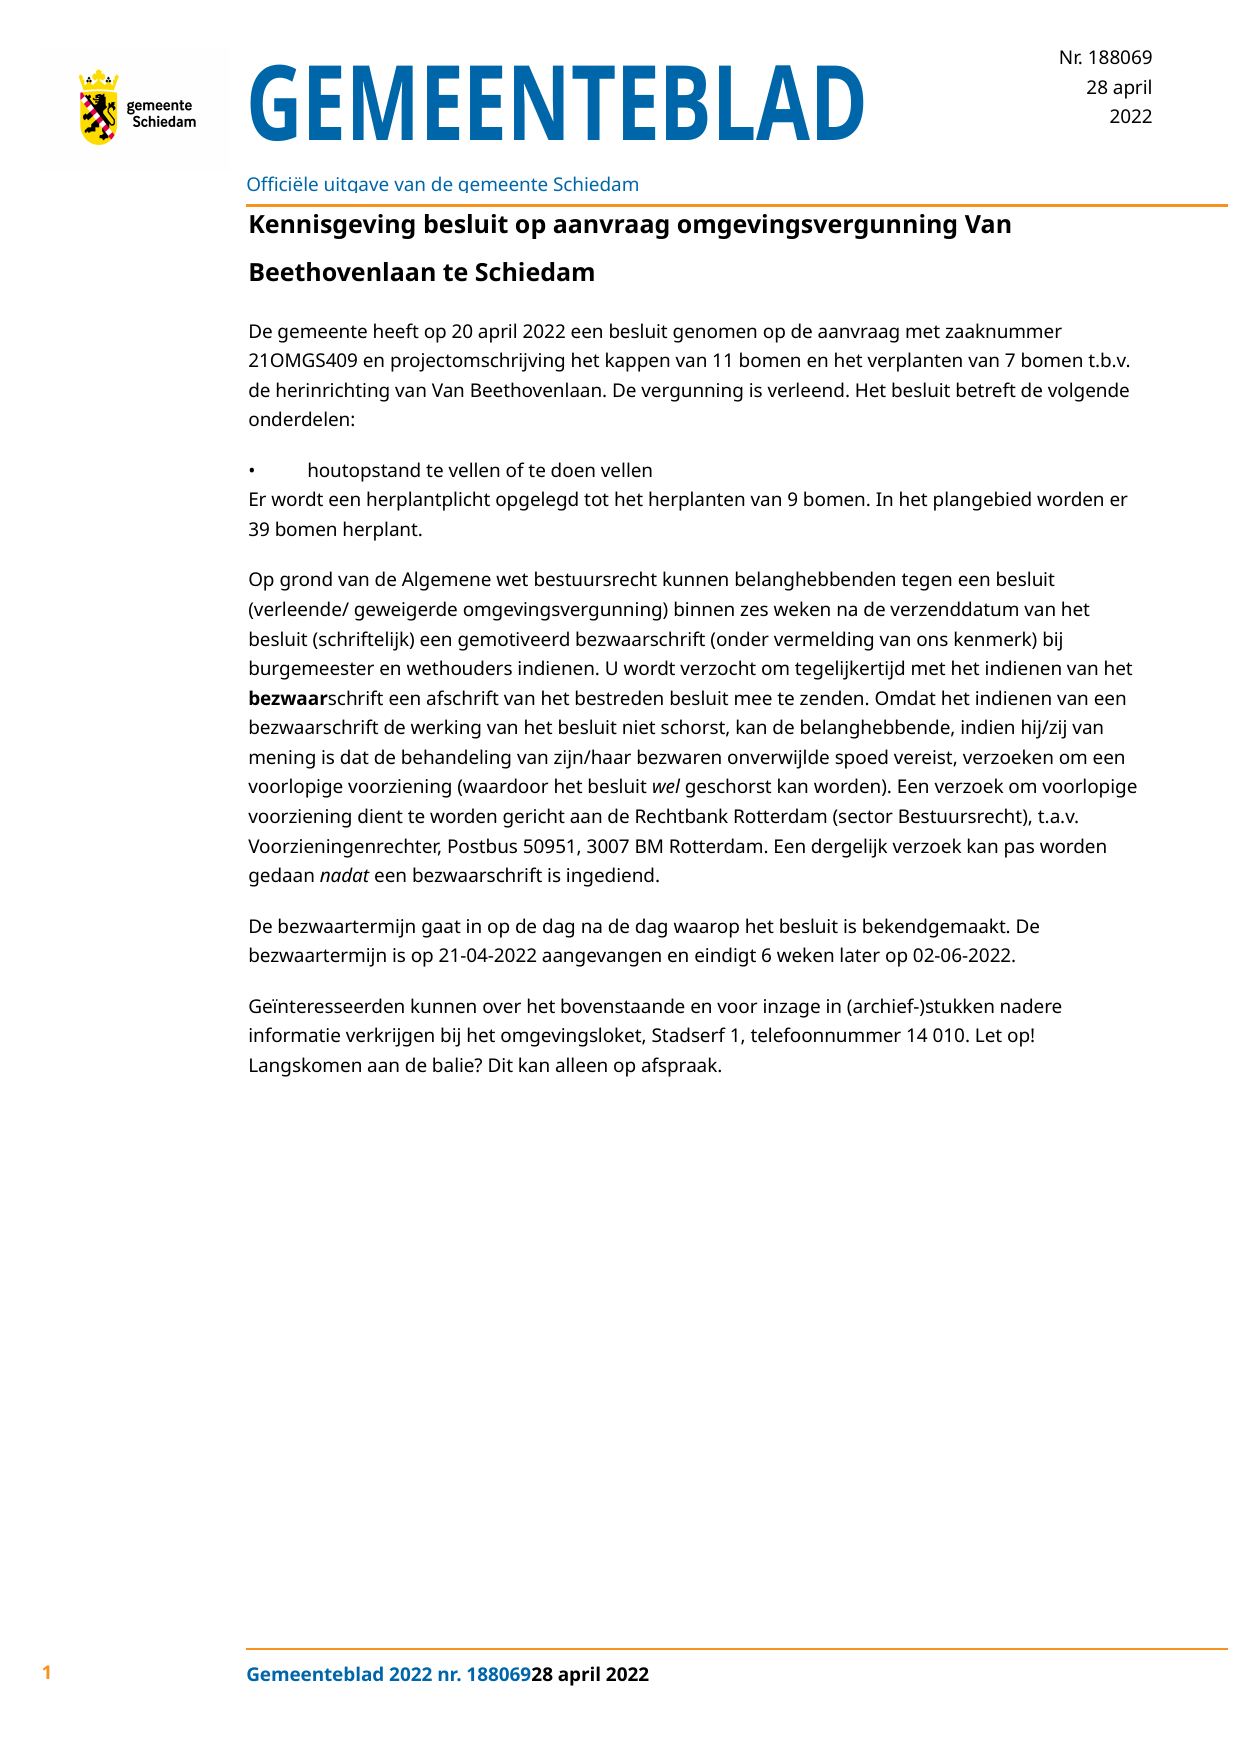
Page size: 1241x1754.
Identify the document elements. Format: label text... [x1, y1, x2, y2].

text Op grond van de Algemene wet bestuursrecht kunnen belanghebbenden tegen een besluit (verleende/ geweigerde omgevingsvergunning) binnen zes weken na de verzenddatum van het besluit (schriftelijk) een gemotiveerd bezwaarschrift (onder vermelding van ons kenmerk) bij burgemeester en wethouders indienen. U wordt verzocht om tegelijkertijd met het indienen van het bezwaarschrift een afschrift van het bestreden besluit mee te zenden. Omdat het indienen van een bezwaarschrift de werking van het besluit niet schorst, kan de belanghebbende, indien hij/zij van mening is dat de behandeling van zijn/haar bezwaren onverwijlde spoed vereist, verzoeken om een voorlopige voorziening (waardoor het besluit wel geschorst kan worden). Een verzoek om voorlopige voorziening dient te worden gericht aan de Rechtbank Rotterdam (sector Bestuursrecht), t.a.v. Voorzieningenrechter, Postbus 50951, 3007 BM Rotterdam. Een dergelijk verzoek kan pas worden gedaan nadat een bezwaarschrift is ingediend. [248, 567, 1152, 888]
list houtopstand te vellen of te doen vellen [248, 457, 1152, 483]
picture [41, 47, 231, 172]
text De gemeente heeft op 20 april 2022 een besluit genomen op de aanvraag met zaaknummer 21OMGS409 en projectomschrijving het kappen van 11 bomen en het verplanten van 7 bomen t.b.v. de herinrichting van Van Beethovenlaan. De vergunning is verleend. Het besluit betreft de volgende onderdelen: [248, 318, 1152, 432]
text Geïnteresseerden kunnen over het bovenstaande en voor inzage in (archief-)stukken nadere informatie verkrijgen bij het omgevingsloket, Stadserf 1, telefoonnummer 14 010. Let op! Langskomen aan de balie? Dit kan alleen op afspraak. [248, 993, 1152, 1078]
text De bezwaartermijn gaat in op de dag na de dag waarop het besluit is bekendgemaakt. De bezwaartermijn is op 21-04-2022 aangevangen en eindigt 6 weken later op 02-06-2022. [248, 913, 1152, 968]
text Kennisgeving besluit op aanvraag omgevingsvergunning Van Beethovenlaan te Schiedam [248, 207, 1152, 288]
text Er wordt een herplantplicht opgelegd tot het herplanten van 9 bomen. In het plangebied worden er 39 bomen herplant. [248, 487, 1152, 542]
